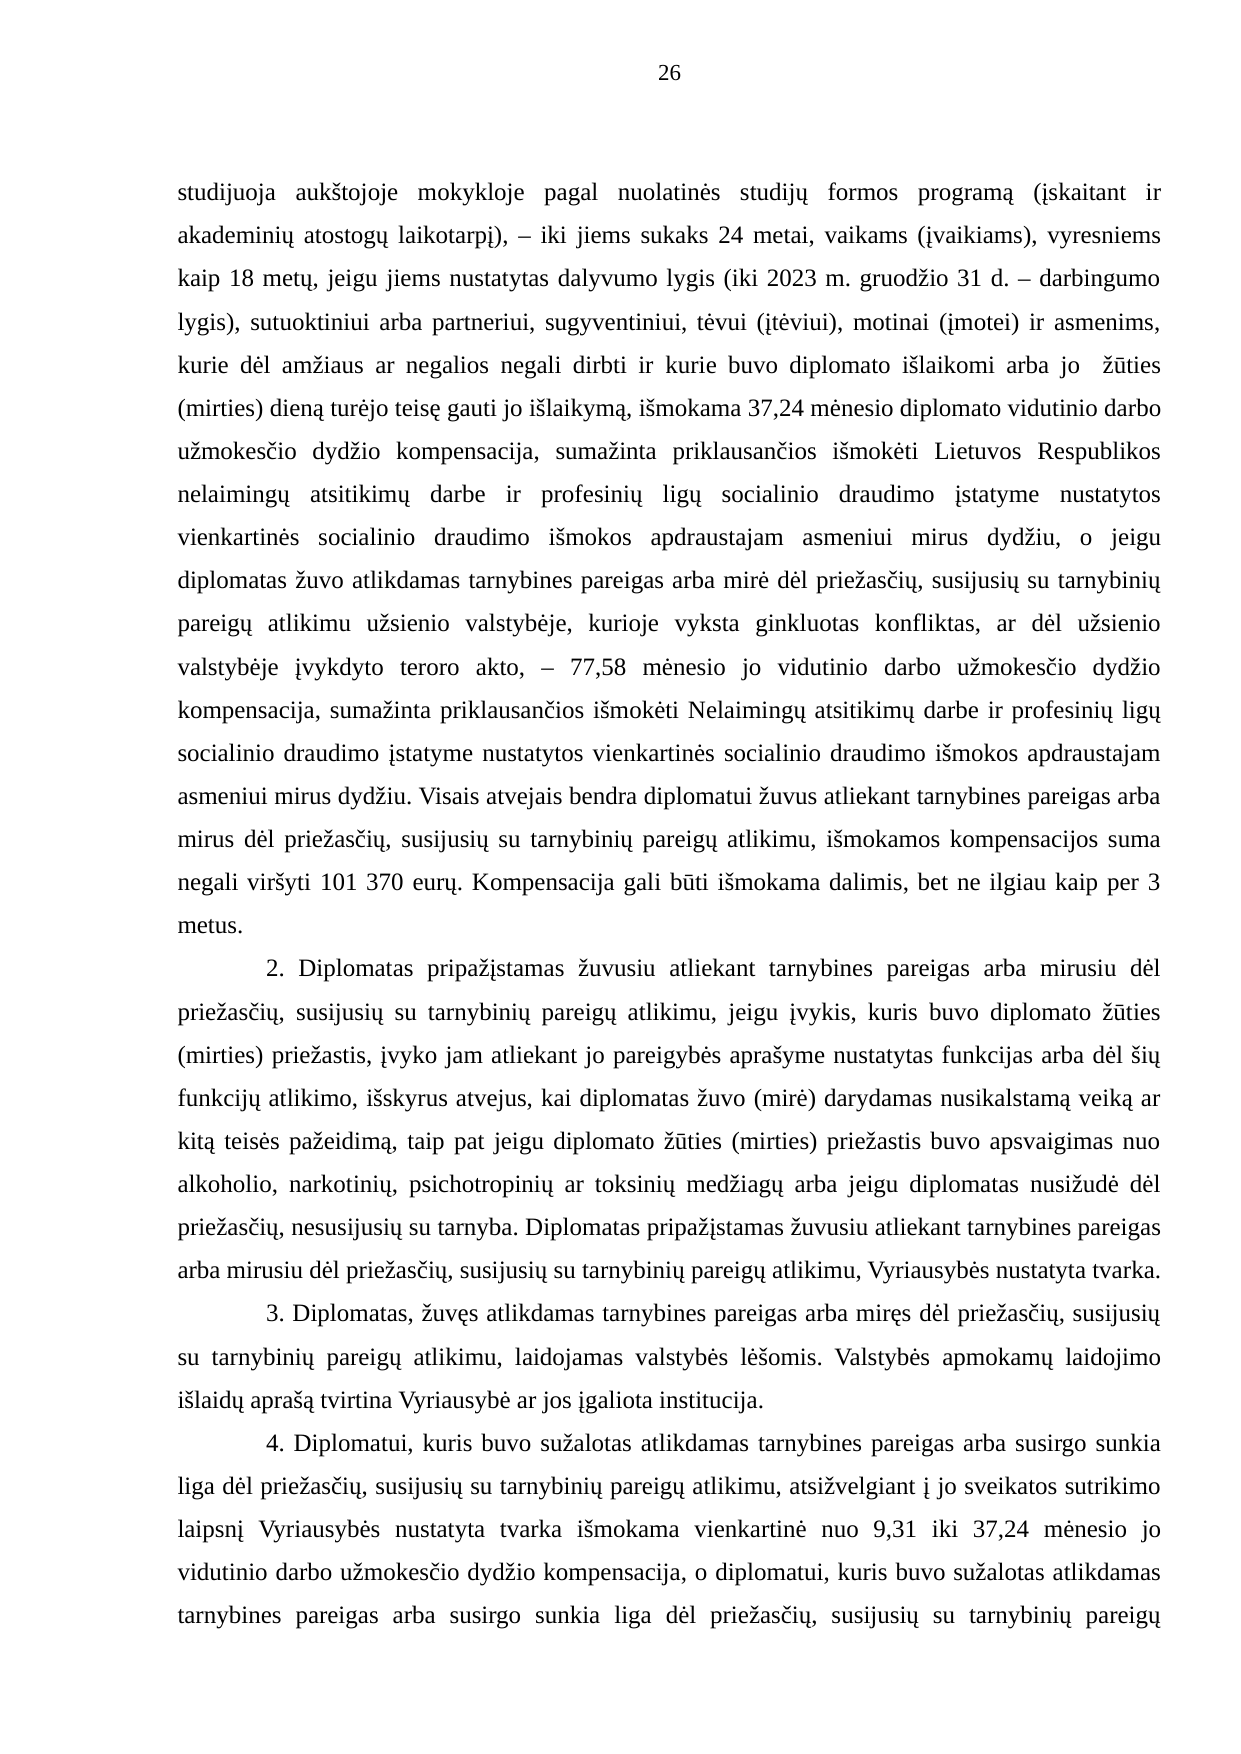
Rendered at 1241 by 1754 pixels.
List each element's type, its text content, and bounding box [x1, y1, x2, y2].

text 2. Diplomatas pripažįstamas žuvusiu atliekant tarnybines pareigas arba mirusiu dėl priežasčių, susijusių su tarnybinių pareigų atlikimu, jeigu įvykis, kuris buvo diplomato žūties (mirties) priežastis, įvyko jam atliekant jo pareigybės aprašyme nustatytas funkcijas arba dėl šių funkcijų atlikimo, išskyrus atvejus, kai diplomatas žuvo (mirė) darydamas nusikalstamą veiką ar kitą teisės pažeidimą, taip pat jeigu diplomato žūties (mirties) priežastis buvo apsvaigimas nuo alkoholio, narkotinių, psichotropinių ar toksinių medžiagų arba jeigu diplomatas nusižudė dėl priežasčių, nesusijusių su tarnyba. Diplomatas pripažįstamas žuvusiu atliekant tarnybines pareigas arba mirusiu dėl priežasčių, susijusių su tarnybinių pareigų atlikimu, Vyriausybės nustatyta tvarka. [177, 953, 1162, 1284]
text 3. Diplomatas, žuvęs atlikdamas tarnybines pareigas arba miręs dėl priežasčių, susijusių su tarnybinių pareigų atlikimu, laidojamas valstybės lėšomis. Valstybės apmokamų laidojimo išlaidų aprašą tvirtina Vyriausybė ar jos įgaliota institucija. [177, 1298, 1162, 1413]
text studijuoja aukštojoje mokykloje pagal nuolatinės studijų formos programą (įskaitant ir akademinių atostogų laikotarpį), – iki jiems sukaks 24 metai, vaikams (įvaikiams), vyresniems kaip 18 metų, jeigu jiems nustatytas dalyvumo lygis (iki 2023 m. gruodžio 31 d. – darbingumo lygis), sutuoktiniui arba partneriui, sugyventiniui, tėvui (įtėviui), motinai (įmotei) ir asmenims, kurie dėl amžiaus ar negalios negali dirbti ir kurie buvo diplomato išlaikomi arba jo žūties (mirties) dieną turėjo teisę gauti jo išlaikymą, išmokama 37,24 mėnesio diplomato vidutinio darbo užmokesčio dydžio kompensacija, sumažinta priklausančios išmokėti Lietuvos Respublikos nelaimingų atsitikimų darbe ir profesinių ligų socialinio draudimo įstatyme nustatytos vienkartinės socialinio draudimo išmokos apdraustajam asmeniui mirus dydžiu, o jeigu diplomatas žuvo atlikdamas tarnybines pareigas arba mirė dėl priežasčių, susijusių su tarnybinių pareigų atlikimu užsienio valstybėje, kurioje vyksta ginkluotas konfliktas, ar dėl užsienio valstybėje įvykdyto teroro akto, – 77,58 mėnesio jo vidutinio darbo užmokesčio dydžio kompensacija, sumažinta priklausančios išmokėti Nelaimingų atsitikimų darbe ir profesinių ligų socialinio draudimo įstatyme nustatytos vienkartinės socialinio draudimo išmokos apdraustajam asmeniui mirus dydžiu. Visais atvejais bendra diplomatui žuvus atliekant tarnybines pareigas arba mirus dėl priežasčių, susijusių su tarnybinių pareigų atlikimu, išmokamos kompensacijos suma negali viršyti 101 370 eurų. Kompensacija gali būti išmokama dalimis, bet ne ilgiau kaip per 3 metus. [177, 177, 1162, 939]
text 4. Diplomatui, kuris buvo sužalotas atlikdamas tarnybines pareigas arba susirgo sunkia liga dėl priežasčių, susijusių su tarnybinių pareigų atlikimu, atsižvelgiant į jo sveikatos sutrikimo laipsnį Vyriausybės nustatyta tvarka išmokama vienkartinė nuo 9,31 iki 37,24 mėnesio jo vidutinio darbo užmokesčio dydžio kompensacija, o diplomatui, kuris buvo sužalotas atlikdamas tarnybines pareigas arba susirgo sunkia liga dėl priežasčių, susijusių su tarnybinių pareigų [177, 1428, 1162, 1629]
